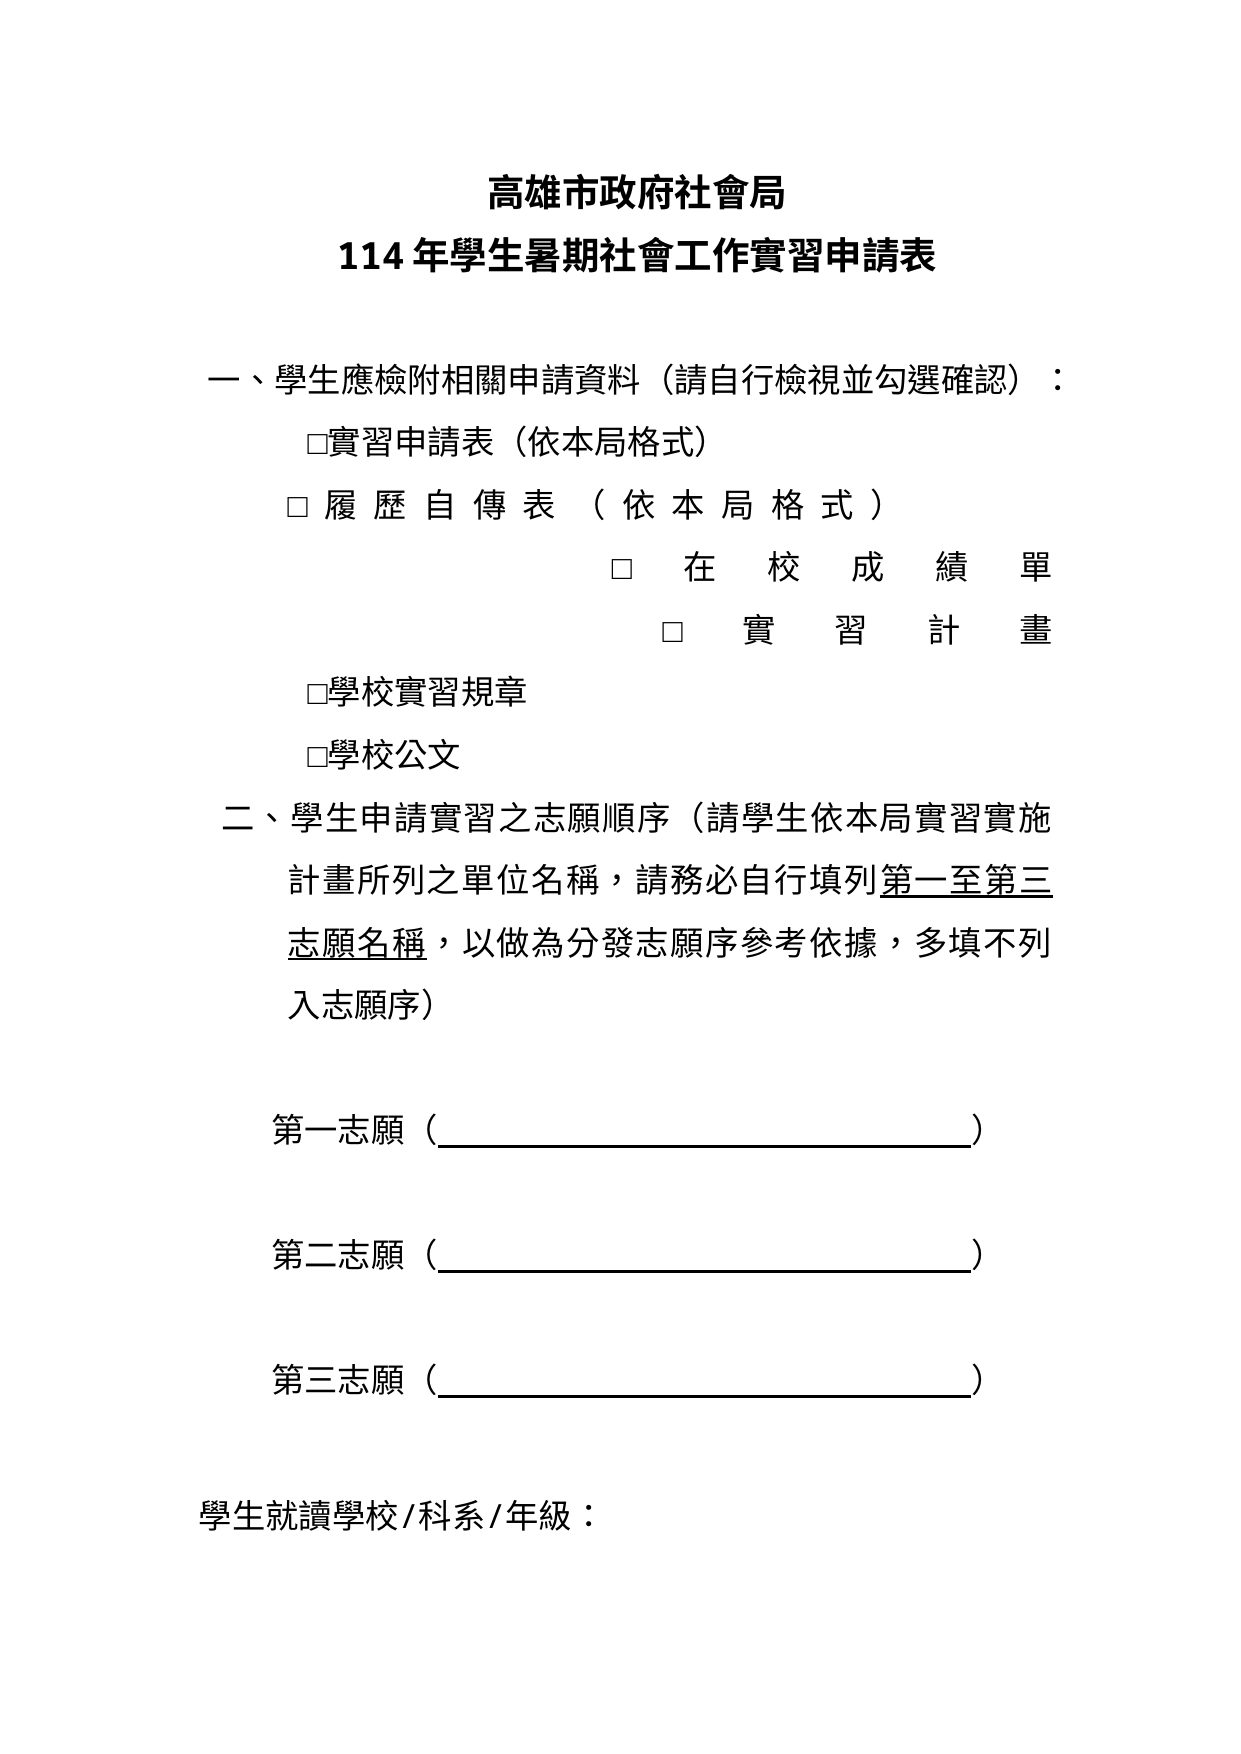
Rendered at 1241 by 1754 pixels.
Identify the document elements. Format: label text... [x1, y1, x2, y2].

text 一、學生應檢附相關申請資料（請自行檢視並勾選確認）： [187, 336, 1053, 399]
text □履歷自傳表（依本局格式） □在校成績單 □實習計畫 □學校實習規章 [187, 461, 1053, 711]
text 第一志願（ ） [271, 1086, 1053, 1149]
text □學校公文 [187, 711, 1053, 774]
text 二、學生申請實習之志願順序（請學生依本局實習實施計畫所列之單位名稱，請務必自行填列第一至第三志願名稱，以做為分發志願序參考依據，多填不列入志願序） [221, 774, 1053, 1024]
text 114年學生暑期社會工作實習申請表 [221, 211, 1053, 274]
text 第三志願（ ） [271, 1336, 1053, 1399]
text □實習申請表（依本局格式） [187, 399, 1053, 461]
text 高雄市政府社會局 [221, 149, 1053, 211]
text 第二志願（ ） [271, 1211, 1053, 1274]
table_header 學生就讀學校/科系/年級： [188, 1461, 1053, 1547]
